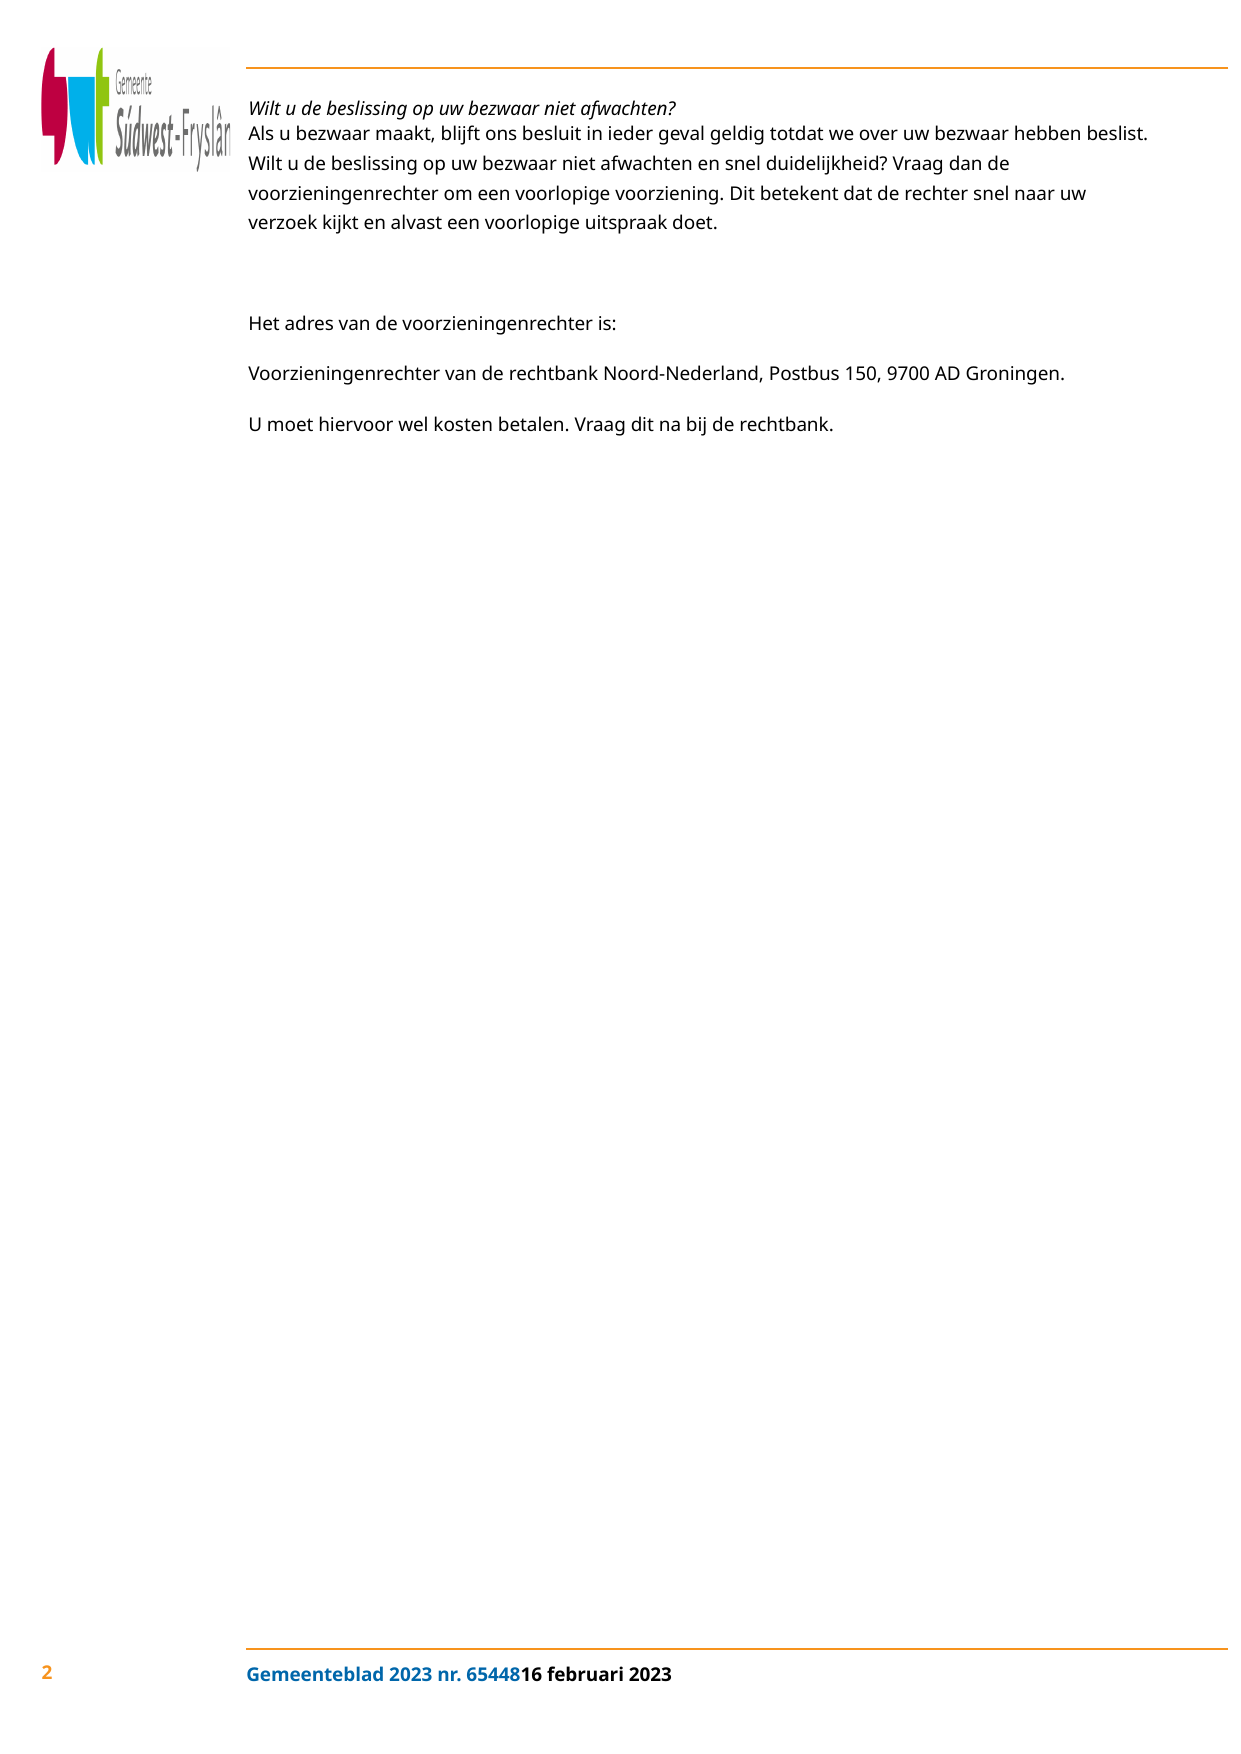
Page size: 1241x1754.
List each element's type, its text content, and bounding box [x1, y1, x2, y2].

picture [41, 47, 231, 172]
text Wilt u de beslissing op uw bezwaar niet afwachten? [248, 95, 1152, 121]
text Voorzieningenrechter van de rechtbank Noord-Nederland, Postbus 150, 9700 AD Groningen. [248, 361, 1152, 386]
text U moet hiervoor wel kosten betalen. Vraag dit na bij de rechtbank. [248, 411, 1152, 437]
text Als u bezwaar maakt, blijft ons besluit in ieder geval geldig totdat we over uw bezwaar hebben beslist. Wilt u de beslissing op uw bezwaar niet afwachten en snel duidelijkheid? Vraag dan de voorzieningenrechter om een voorlopige voorziening. Dit betekent dat de rechter snel naar uw verzoek kijkt en alvast een voorlopige uitspraak doet. [248, 121, 1152, 235]
text Het adres van de voorzieningenrechter is: [248, 310, 1152, 336]
